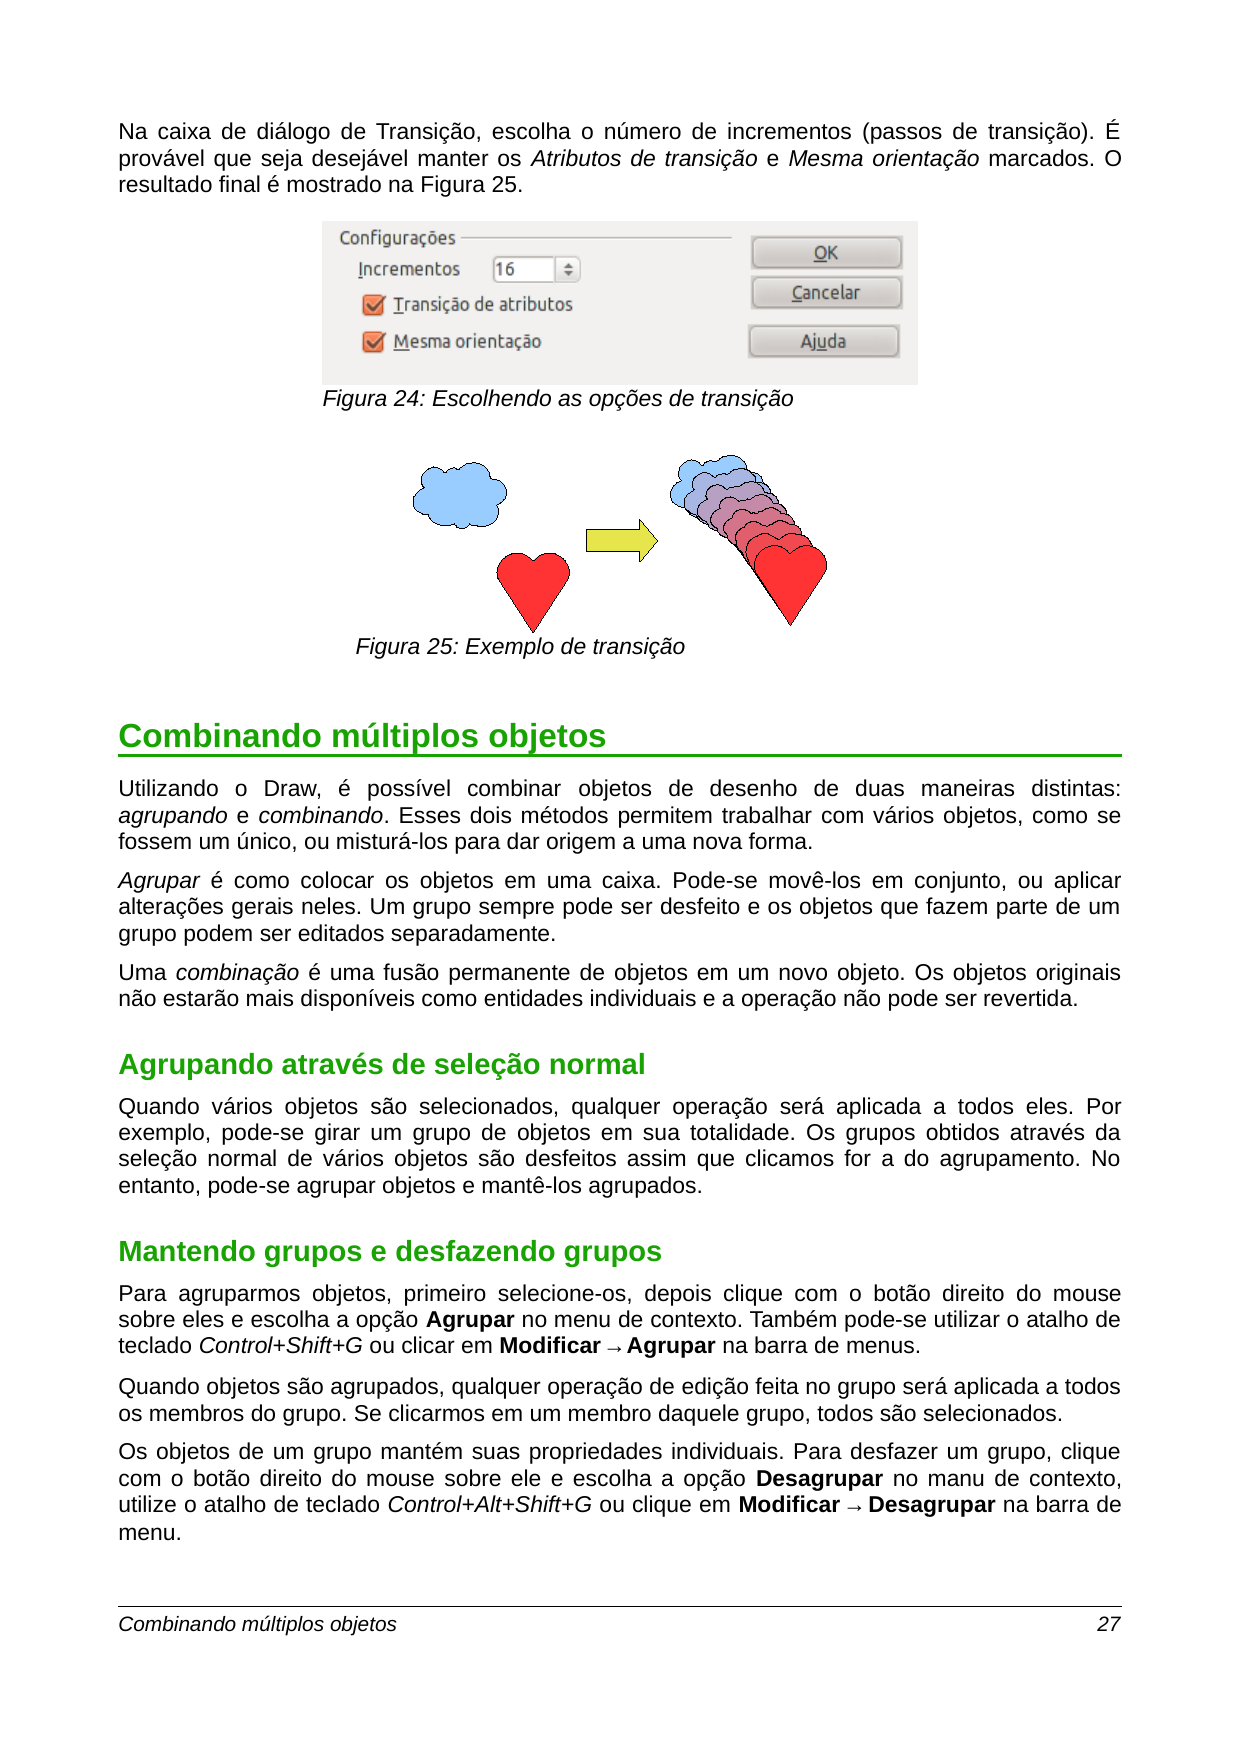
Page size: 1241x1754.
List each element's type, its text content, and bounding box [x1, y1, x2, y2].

text Uma combinação é uma fusão permanente de objetos em um novo objeto. Os objetos originais não estarão mais disponíveis como entidades individuais e a operação não pode ser revertida. [118, 958, 1122, 1011]
subtitle Mantendo grupos e desfazendo grupos [118, 1234, 1122, 1267]
text Figura : Exemplo de transição [355, 455, 885, 659]
text Agrupar é como colocar os objetos em uma caixa. Pode-se movê-los em conjunto, ou aplicar alterações gerais neles. Um grupo sempre pode ser desfeito e os objetos que fazem parte de um grupo podem ser editados separadamente. [118, 867, 1122, 946]
subtitle Agrupando através de seleção normal [118, 1047, 1122, 1080]
text Figura : Escolhendo as opções de transição [322, 385, 918, 411]
text Os objetos de um grupo mantém suas propriedades individuais. Para desfazer um grupo, clique com o botão direito do mouse sobre ele e escolha a opção Desagrupar no manu de contexto, utilize o atalho de teclado Control+Alt+Shift+G ou clique em Modificar → Desagrupar na barra de menu. [118, 1438, 1122, 1546]
text Quando objetos são agrupados, qualquer operação de edição feita no grupo será aplicada a todos os membros do grupo. Se clicarmos em um membro daquele grupo, todos são selecionados. [118, 1373, 1122, 1426]
subtitle Combinando múltiplos objetos [118, 716, 1122, 754]
text Utilizando o Draw, é possível combinar objetos de desenho de duas maneiras distintas: agrupando e combinando. Esses dois métodos permitem trabalhar com vários objetos, como se fossem um único, ou misturá-los para dar origem a uma nova forma. [118, 775, 1122, 854]
picture [322, 221, 918, 385]
text Quando vários objetos são selecionados, qualquer operação será aplicada a todos eles. Por exemplo, pode-se girar um grupo de objetos em sua totalidade. Os grupos obtidos através da seleção normal de vários objetos são desfeitos assim que clicamos for a do agrupamento. No entanto, pode-se agrupar objetos e mantê-los agrupados. [118, 1093, 1122, 1198]
text Para agruparmos objetos, primeiro selecione-os, depois clique com o botão direito do mouse sobre eles e escolha a opção Agrupar no menu de contexto. Também pode-se utilizar o atalho de teclado Control+Shift+G ou clicar em Modificar → Agrupar na barra de menus. [118, 1279, 1122, 1361]
text Na caixa de diálogo de Transição, escolha o número de incrementos (passos de transição). É provável que seja desejável manter os Atributos de transição e Mesma orientação marcados. O resultado final é mostrado na . [118, 118, 1122, 197]
